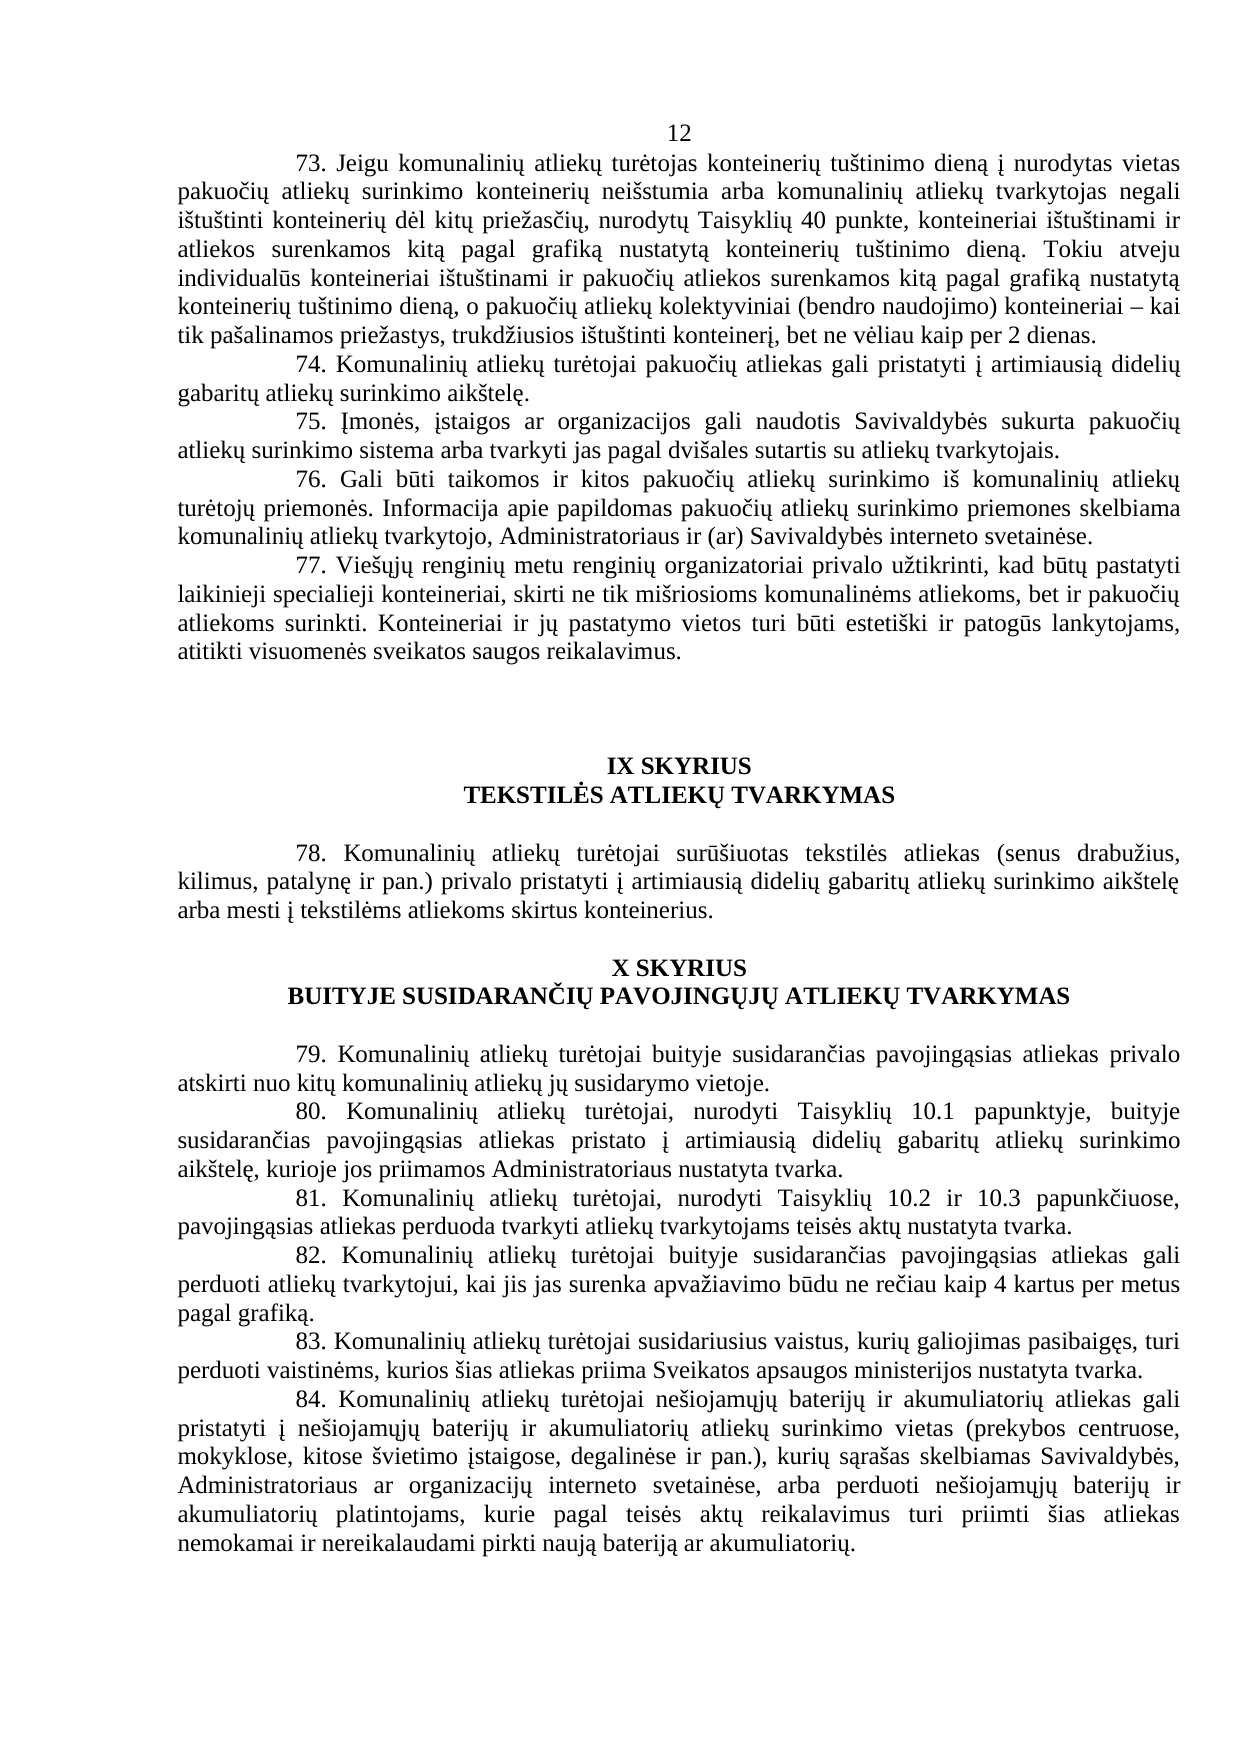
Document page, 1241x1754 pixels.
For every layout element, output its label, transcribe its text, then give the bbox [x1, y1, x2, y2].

text 79. Komunalinių atliekų turėtojai buityje susidarančias pavojingąsias atliekas privalo atskirti nuo kitų komunalinių atliekų jų susidarymo vietoje. [177, 1039, 1181, 1096]
text 84. Komunalinių atliekų turėtojai nešiojamųjų baterijų ir akumuliatorių atliekas gali pristatyti į nešiojamųjų baterijų ir akumuliatorių atliekų surinkimo vietas (prekybos centruose, mokyklose, kitose švietimo įstaigose, degalinėse ir pan.), kurių sąrašas skelbiamas Savivaldybės, Administratoriaus ar organizacijų interneto svetainėse, arba perduoti nešiojamųjų baterijų ir akumuliatorių platintojams, kurie pagal teisės aktų reikalavimus turi priimti šias atliekas nemokamai ir nereikalaudami pirkti naują bateriją ar akumuliatorių. [177, 1384, 1181, 1556]
text 76. Gali būti taikomos ir kitos pakuočių atliekų surinkimo iš komunalinių atliekų turėtojų priemonės. Informacija apie papildomas pakuočių atliekų surinkimo priemones skelbiama komunalinių atliekų tvarkytojo, Administratoriaus ir (ar) Savivaldybės interneto svetainėse. [177, 464, 1181, 550]
text 78. Komunalinių atliekų turėtojai surūšiuotas tekstilės atliekas (senus drabužius, kilimus, patalynę ir pan.) privalo pristatyti į artimiausią didelių gabaritų atliekų surinkimo aikštelę arba mesti į tekstilėms atliekoms skirtus konteinerius. [177, 838, 1181, 924]
text 81. Komunalinių atliekų turėtojai, nurodyti Taisyklių 10.2 ir 10.3 papunkčiuose, pavojingąsias atliekas perduoda tvarkyti atliekų tvarkytojams teisės aktų nustatyta tvarka. [177, 1183, 1181, 1240]
text BUITYJE SUSIDARANČIŲ PAVOJINGŲJŲ ATLIEKŲ TVARKYMAS [177, 981, 1181, 1010]
text 74. Komunalinių atliekų turėtojai pakuočių atliekas gali pristatyti į artimiausią didelių gabaritų atliekų surinkimo aikštelę. [177, 349, 1181, 406]
text X SKYRIUS [177, 953, 1181, 981]
text 77. Viešųjų renginių metu renginių organizatoriai privalo užtikrinti, kad būtų pastatyti laikinieji specialieji konteineriai, skirti ne tik mišriosioms komunalinėms atliekoms, bet ir pakuočių atliekoms surinkti. Konteineriai ir jų pastatymo vietos turi būti estetiški ir patogūs lankytojams, atitikti visuomenės sveikatos saugos reikalavimus. [177, 550, 1181, 665]
text 80. Komunalinių atliekų turėtojai, nurodyti Taisyklių 10.1 papunktyje, buityje susidarančias pavojingąsias atliekas pristato į artimiausią didelių gabaritų atliekų surinkimo aikštelę, kurioje jos priimamos Administratoriaus nustatyta tvarka. [177, 1096, 1181, 1183]
text 83. Komunalinių atliekų turėtojai susidariusius vaistus, kurių galiojimas pasibaigęs, turi perduoti vaistinėms, kurios šias atliekas priima Sveikatos apsaugos ministerijos nustatyta tvarka. [177, 1326, 1181, 1384]
text 73. Jeigu komunalinių atliekų turėtojas konteinerių tuštinimo dieną į nurodytas vietas pakuočių atliekų surinkimo konteinerių neišstumia arba komunalinių atliekų tvarkytojas negali ištuštinti konteinerių dėl kitų priežasčių, nurodytų Taisyklių 40 punkte, konteineriai ištuštinami ir atliekos surenkamos kitą pagal grafiką nustatytą konteinerių tuštinimo dieną. Tokiu atveju individualūs konteineriai ištuštinami ir pakuočių atliekos surenkamos kitą pagal grafiką nustatytą konteinerių tuštinimo dieną, o pakuočių atliekų kolektyviniai (bendro naudojimo) konteineriai – kai tik pašalinamos priežastys, trukdžiusios ištuštinti konteinerį, bet ne vėliau kaip per 2 dienas. [177, 148, 1181, 349]
text TEKSTILĖS ATLIEKŲ TVARKYMAS [177, 780, 1181, 809]
text 75. Įmonės, įstaigos ar organizacijos gali naudotis Savivaldybės sukurta pakuočių atliekų surinkimo sistema arba tvarkyti jas pagal dvišales sutartis su atliekų tvarkytojais. [177, 406, 1181, 464]
text IX SKYRIUS [177, 751, 1181, 780]
text 82. Komunalinių atliekų turėtojai buityje susidarančias pavojingąsias atliekas gali perduoti atliekų tvarkytojui, kai jis jas surenka apvažiavimo būdu ne rečiau kaip 4 kartus per metus pagal grafiką. [177, 1240, 1181, 1326]
